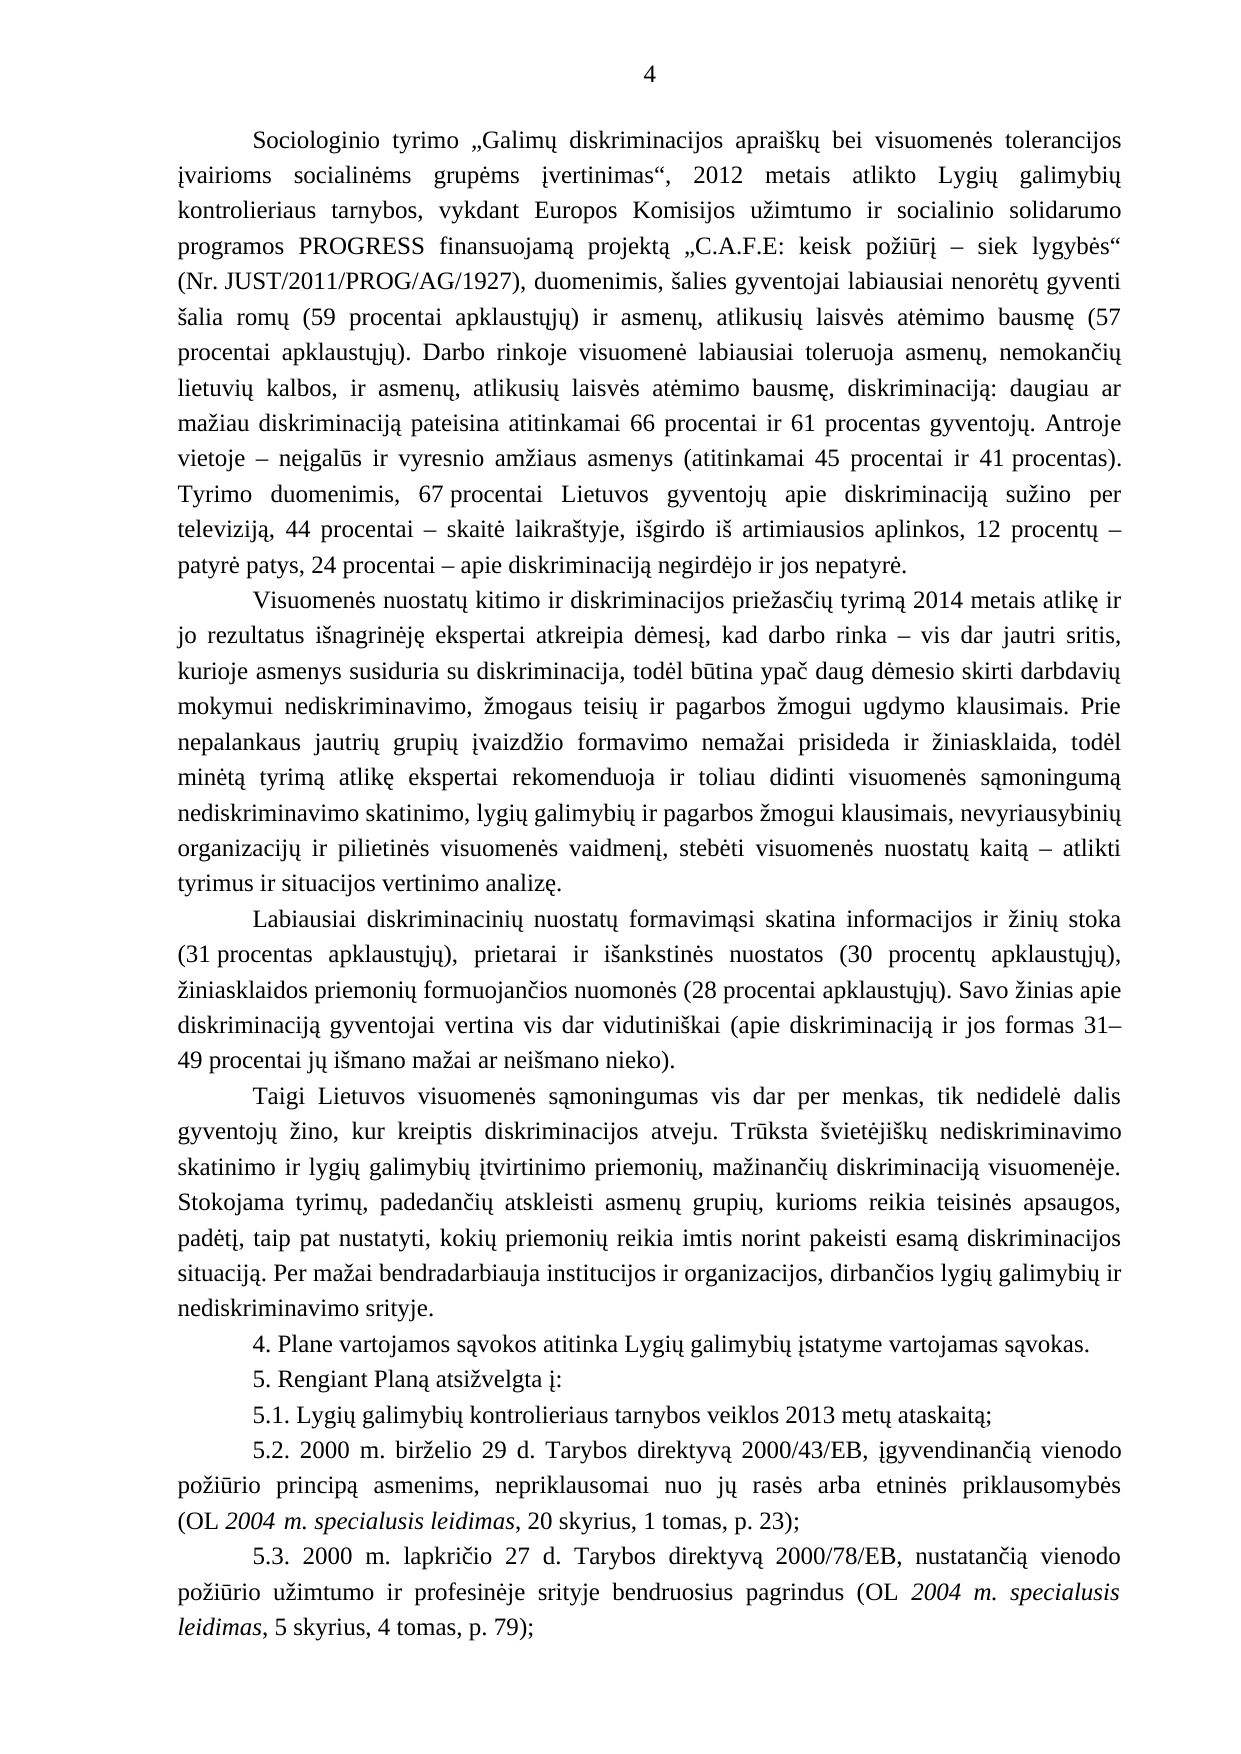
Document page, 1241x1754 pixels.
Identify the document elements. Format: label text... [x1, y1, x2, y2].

text 4. Plane vartojamos sąvokos atitinka Lygių galimybių įstatyme vartojamas sąvokas. [177, 1322, 1122, 1358]
text 5. Rengiant Planą atsižvelgta į: [177, 1358, 1122, 1393]
text 5.2. 2000 m. birželio 29 d. Tarybos direktyvą 2000/43/EB, įgyvendinančią vienodo požiūrio principą asmenims, nepriklausomai nuo jų rasės arba etninės priklausomybės (OL 2004 m. specialusis leidimas, 20 skyrius, 1 tomas, p. 23); [177, 1428, 1122, 1535]
text 5.1. Lygių galimybių kontrolieriaus tarnybos veiklos 2013 metų ataskaitą; [177, 1393, 1122, 1428]
text Taigi Lietuvos visuomenės sąmoningumas vis dar per menkas, tik nedidelė dalis gyventojų žino, kur kreiptis diskriminacijos atveju. Trūksta švietėjiškų nediskriminavimo skatinimo ir lygių galimybių įtvirtinimo priemonių, mažinančių diskriminaciją visuomenėje. Stokojama tyrimų, padedančių atskleisti asmenų grupių, kurioms reikia teisinės apsaugos, padėtį, taip pat nustatyti, kokių priemonių reikia imtis norint pakeisti esamą diskriminacijos situaciją. Per mažai bendradarbiauja institucijos ir organizacijos, dirbančios lygių galimybių ir nediskriminavimo srityje. [177, 1074, 1122, 1322]
text Sociologinio tyrimo „Galimų diskriminacijos apraiškų bei visuomenės tolerancijos įvairioms socialinėms grupėms įvertinimas“, 2012 metais atlikto Lygių galimybių kontrolieriaus tarnybos, vykdant Europos Komisijos užimtumo ir socialinio solidarumo programos PROGRESS finansuojamą projektą „C.A.F.E: keisk požiūrį – siek lygybės“ (Nr. JUST/2011/PROG/AG/1927), duomenimis, šalies gyventojai labiausiai nenorėtų gyventi šalia romų (59 procentai apklaustųjų) ir asmenų, atlikusių laisvės atėmimo bausmę (57 procentai apklaustųjų). Darbo rinkoje visuomenė labiausiai toleruoja asmenų, nemokančių lietuvių kalbos, ir asmenų, atlikusių laisvės atėmimo bausmę, diskriminaciją: daugiau ar mažiau diskriminaciją pateisina atitinkamai 66 procentai ir 61 procentas gyventojų. Antroje vietoje – neįgalūs ir vyresnio amžiaus asmenys (atitinkamai 45 procentai ir 41 procentas). Tyrimo duomenimis, 67 procentai Lietuvos gyventojų apie diskriminaciją sužino per televiziją, 44 procentai – skaitė laikraštyje, išgirdo iš artimiausios aplinkos, 12 procentų – patyrė patys, 24 procentai – apie diskriminaciją negirdėjo ir jos nepatyrė. [177, 118, 1122, 578]
text Labiausiai diskriminacinių nuostatų formavimąsi skatina informacijos ir žinių stoka (31 procentas apklaustųjų), prietarai ir išankstinės nuostatos (30 procentų apklaustųjų), žiniasklaidos priemonių formuojančios nuomonės (28 procentai apklaustųjų). Savo žinias apie diskriminaciją gyventojai vertina vis dar vidutiniškai (apie diskriminaciją ir jos formas 31–49 procentai jų išmano mažai ar neišmano nieko). [177, 897, 1122, 1074]
text Visuomenės nuostatų kitimo ir diskriminacijos priežasčių tyrimą 2014 metais atlikę ir jo rezultatus išnagrinėję ekspertai atkreipia dėmesį, kad darbo rinka – vis dar jautri sritis, kurioje asmenys susiduria su diskriminacija, todėl būtina ypač daug dėmesio skirti darbdavių mokymui nediskriminavimo, žmogaus teisių ir pagarbos žmogui ugdymo klausimais. Prie nepalankaus jautrių grupių įvaizdžio formavimo nemažai prisideda ir žiniasklaida, todėl minėtą tyrimą atlikę ekspertai rekomenduoja ir toliau didinti visuomenės sąmoningumą nediskriminavimo skatinimo, lygių galimybių ir pagarbos žmogui klausimais, nevyriausybinių organizacijų ir pilietinės visuomenės vaidmenį, stebėti visuomenės nuostatų kaitą – atlikti tyrimus ir situacijos vertinimo analizę. [177, 578, 1122, 897]
text 5.3. 2000 m. lapkričio 27 d. Tarybos direktyvą 2000/78/EB, nustatančią vienodo požiūrio užimtumo ir profesinėje srityje bendruosius pagrindus (OL 2004 m. specialusis leidimas, 5 skyrius, 4 tomas, p. 79); [177, 1535, 1122, 1641]
